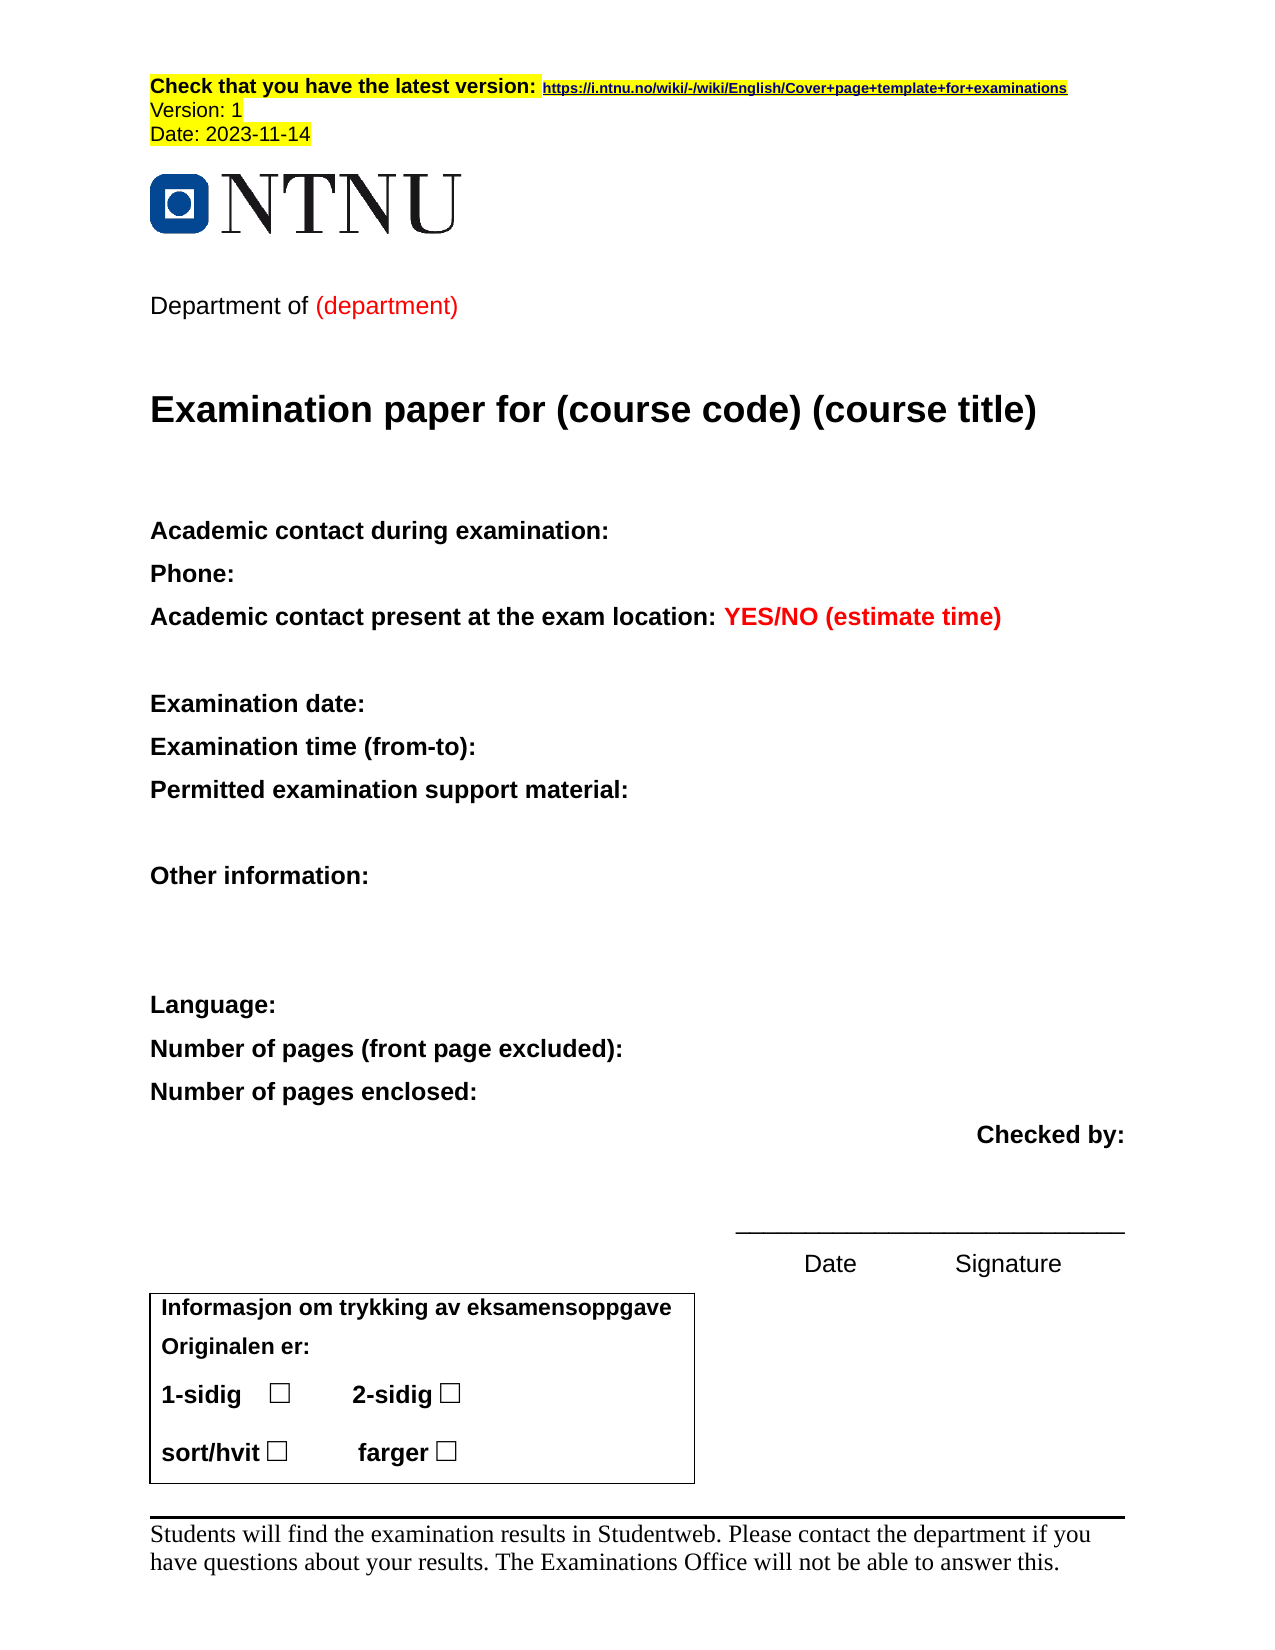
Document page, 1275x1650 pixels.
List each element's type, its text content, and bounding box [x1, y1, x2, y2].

text Academic contact present at the exam location: YES/NO (estimate time) [150, 602, 1125, 631]
table_header Informasjon om trykking av eksamensoppgave Originalen er: 1-sidig □ 2-sidig □ sort/hvit □ farger □ [151, 1294, 694, 1483]
text ____________________________ [150, 1206, 1125, 1235]
text Examination paper for (course code) (course title) [150, 387, 1125, 430]
text Checked by: [150, 1120, 1125, 1149]
text Language: [150, 991, 1125, 1019]
text Number of pages (front page excluded): [150, 1034, 1125, 1062]
text Date Signature [667, 1249, 1125, 1278]
text Examination time (from-to): [150, 732, 1125, 761]
text Number of pages enclosed: [150, 1077, 1125, 1106]
text Department of (department) [150, 291, 1125, 320]
text Phone: [150, 559, 1125, 588]
text Permitted examination support material: [150, 775, 1125, 804]
text Examination date: [150, 689, 1125, 717]
text Academic contact during examination: [150, 516, 1125, 545]
text Other information: [150, 861, 1125, 890]
